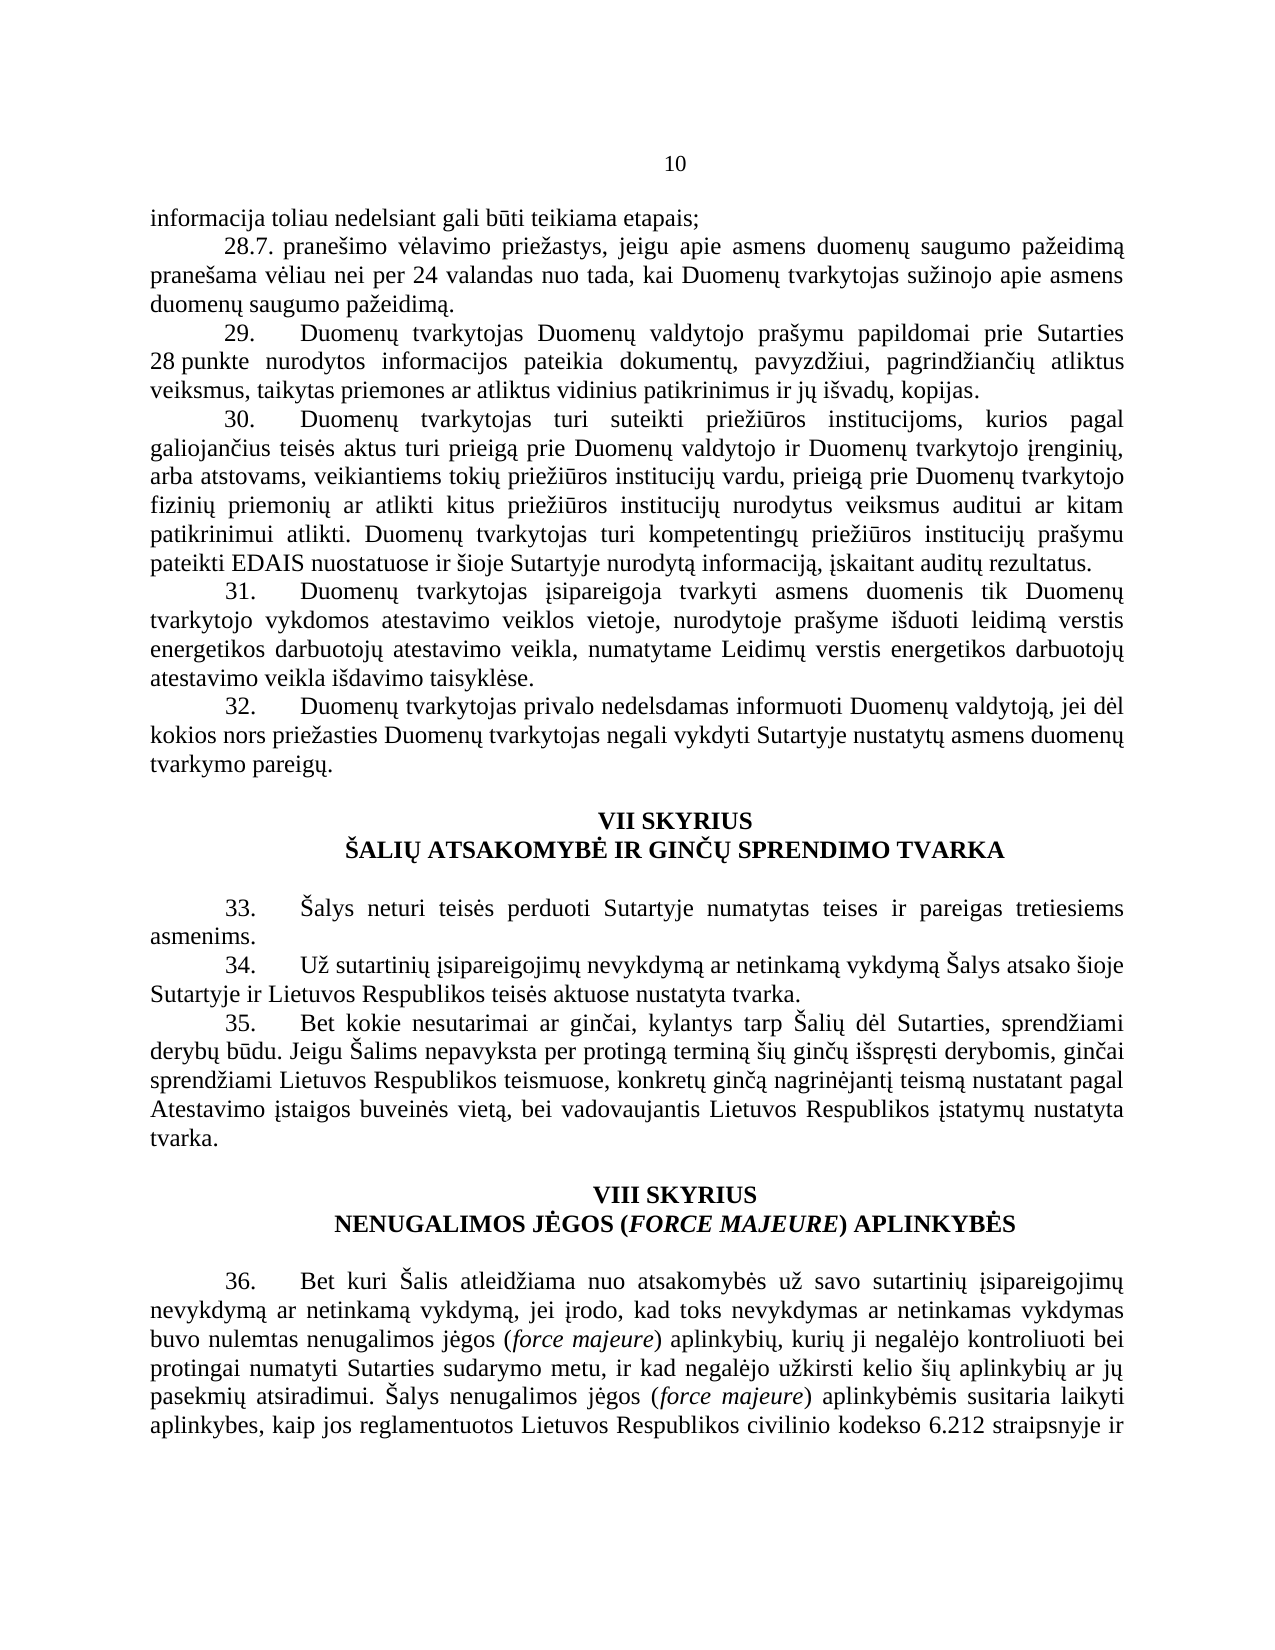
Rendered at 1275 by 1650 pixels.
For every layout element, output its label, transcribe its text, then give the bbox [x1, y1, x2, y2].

text VII SKYRIUS [225, 806, 1125, 835]
text 29. Duomenų tvarkytojas Duomenų valdytojo prašymu papildomai prie Sutarties 28 punkte nurodytos informacijos pateikia dokumentų, pavyzdžiui, pagrindžiančių atliktus veiksmus, taikytas priemones ar atliktus vidinius patikrinimus ir jų išvadų, kopijas. [150, 318, 1125, 404]
text 34. Už sutartinių įsipareigojimų nevykdymą ar netinkamą vykdymą Šalys atsako šioje Sutartyje ir Lietuvos Respublikos teisės aktuose nustatyta tvarka. [150, 950, 1125, 1008]
text VIII SKYRIUS [225, 1180, 1125, 1209]
text 35. Bet kokie nesutarimai ar ginčai, kylantys tarp Šalių dėl Sutarties, sprendžiami derybų būdu. Jeigu Šalims nepavyksta per protingą terminą šių ginčų išspręsti derybomis, ginčai sprendžiami Lietuvos Respublikos teismuose, konkretų ginčą nagrinėjantį teismą nustatant pagal Atestavimo įstaigos buveinės vietą, bei vadovaujantis Lietuvos Respublikos įstatymų nustatyta tvarka. [150, 1008, 1125, 1151]
text ŠALIŲ ATSAKOMYBĖ IR GINČŲ SPRENDIMO TVARKA [225, 835, 1125, 864]
text 31. Duomenų tvarkytojas įsipareigoja tvarkyti asmens duomenis tik Duomenų tvarkytojo vykdomos atestavimo veiklos vietoje, nurodytoje prašyme išduoti leidimą verstis energetikos darbuotojų atestavimo veikla, numatytame Leidimų verstis energetikos darbuotojų atestavimo veikla išdavimo taisyklėse. [150, 576, 1125, 691]
text 36. Bet kuri Šalis atleidžiama nuo atsakomybės už savo sutartinių įsipareigojimų nevykdymą ar netinkamą vykdymą, jei įrodo, kad toks nevykdymas ar netinkamas vykdymas buvo nulemtas nenugalimos jėgos (force majeure) aplinkybių, kurių ji negalėjo kontroliuoti bei protingai numatyti Sutarties sudarymo metu, ir kad negalėjo užkirsti kelio šių aplinkybių ar jų pasekmių atsiradimui. Šalys nenugalimos jėgos (force majeure) aplinkybėmis susitaria laikyti aplinkybes, kaip jos reglamentuotos Lietuvos Respublikos civilinio kodekso 6.212 straipsnyje ir [150, 1266, 1125, 1439]
text 28.7. pranešimo vėlavimo priežastys, jeigu apie asmens duomenų saugumo pažeidimą pranešama vėliau nei per 24 valandas nuo tada, kai Duomenų tvarkytojas sužinojo apie asmens duomenų saugumo pažeidimą. [150, 231, 1125, 318]
text 30. Duomenų tvarkytojas turi suteikti priežiūros institucijoms, kurios pagal galiojančius teisės aktus turi prieigą prie Duomenų valdytojo ir Duomenų tvarkytojo įrenginių, arba atstovams, veikiantiems tokių priežiūros institucijų vardu, prieigą prie Duomenų tvarkytojo fizinių priemonių ar atlikti kitus priežiūros institucijų nurodytus veiksmus auditui ar kitam patikrinimui atlikti. Duomenų tvarkytojas turi kompetentingų priežiūros institucijų prašymu pateikti EDAIS nuostatuose ir šioje Sutartyje nurodytą informaciją, įskaitant auditų rezultatus. [150, 404, 1125, 576]
text 33. Šalys neturi teisės perduoti Sutartyje numatytas teises ir pareigas tretiesiems asmenims. [150, 893, 1125, 950]
text 32. Duomenų tvarkytojas privalo nedelsdamas informuoti Duomenų valdytoją, jei dėl kokios nors priežasties Duomenų tvarkytojas negali vykdyti Sutartyje nustatytų asmens duomenų tvarkymo pareigų. [150, 691, 1125, 778]
text NENUGALIMOS JĖGOS (FORCE MAJEURE) APLINKYBĖS [150, 1209, 1125, 1238]
text informacija toliau nedelsiant gali būti teikiama etapais; [150, 203, 1125, 231]
